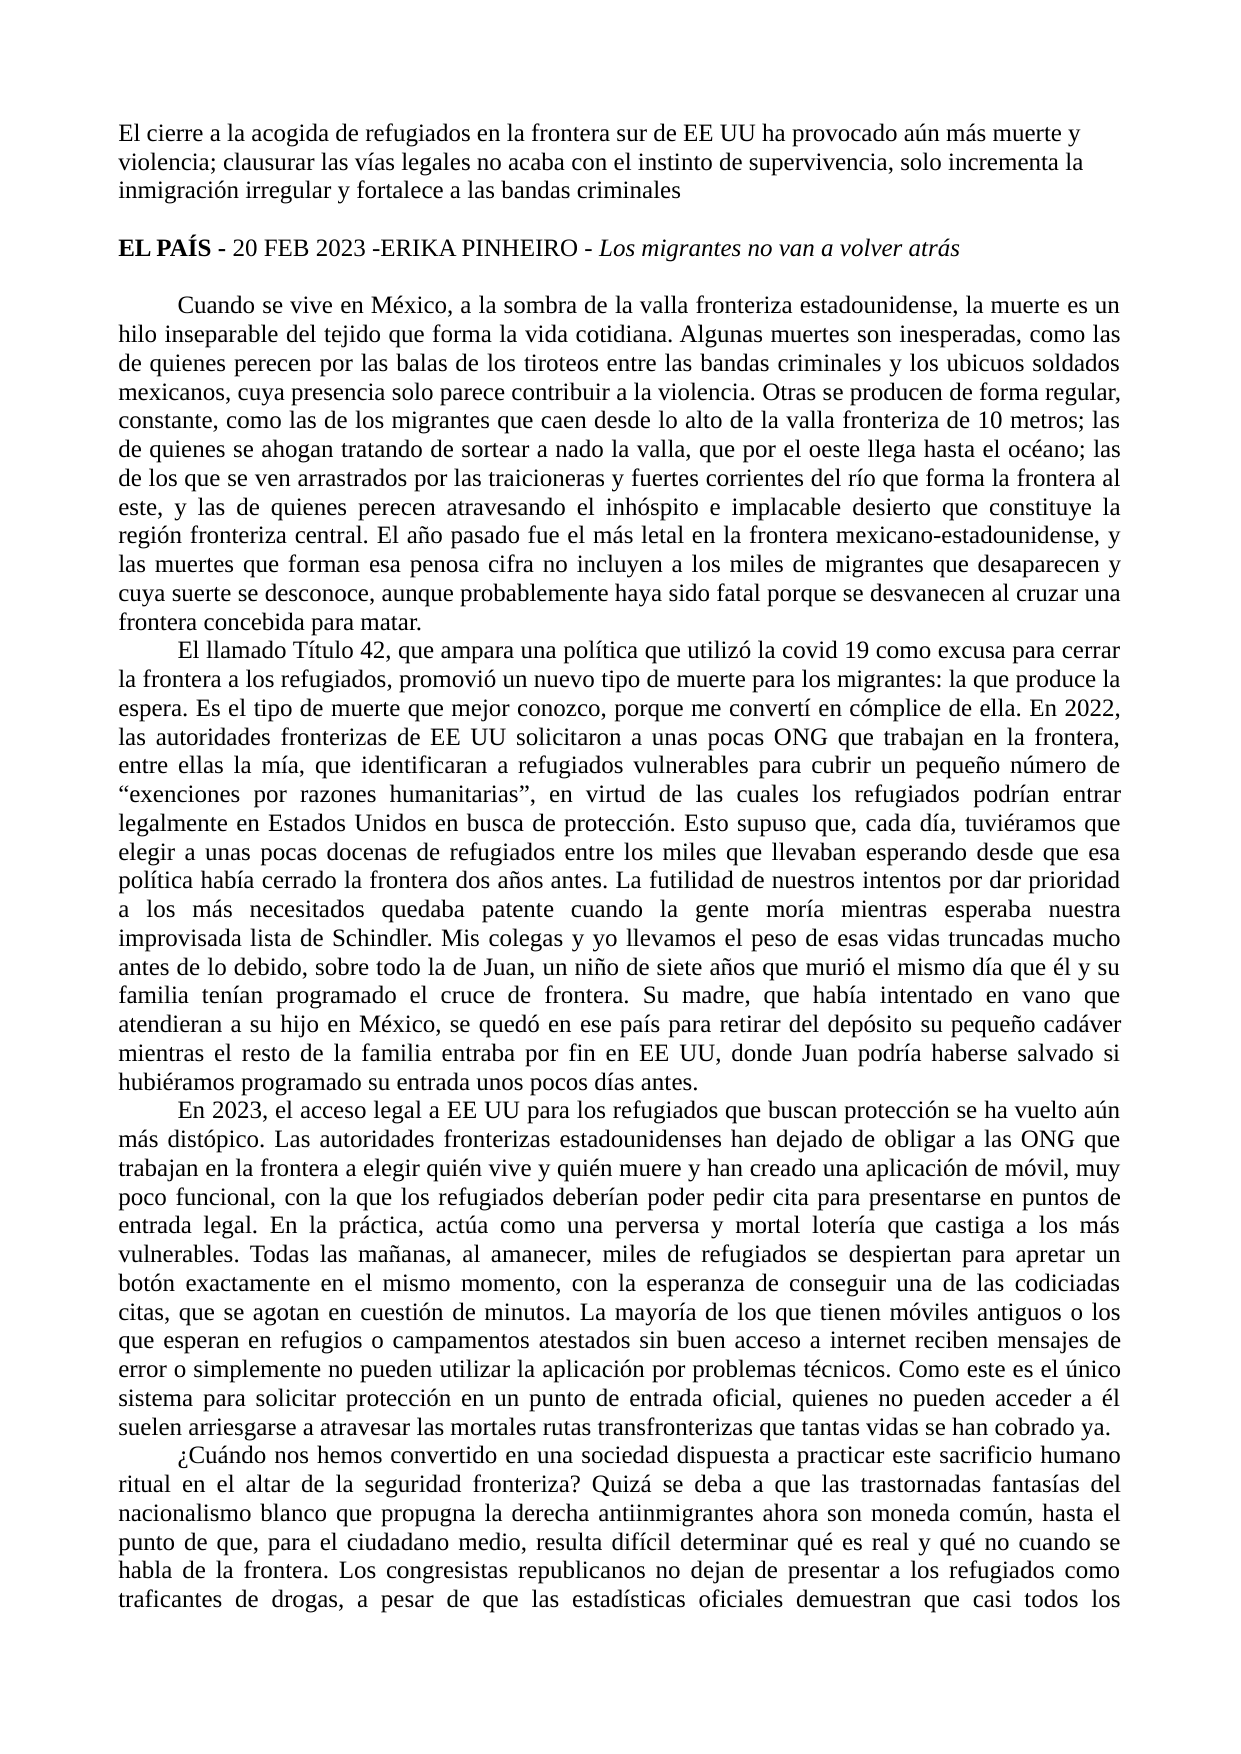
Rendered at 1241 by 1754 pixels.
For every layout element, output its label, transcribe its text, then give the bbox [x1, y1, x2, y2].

text El cierre a la acogida de refugiados en la frontera sur de EE UU ha provocado aún más muerte y violencia; clausurar las vías legales no acaba con el instinto de supervivencia, solo incrementa la inmigración irregular y fortalece a las bandas criminales [118, 118, 1122, 204]
text Cuando se vive en México, a la sombra de la valla fronteriza estadounidense, la muerte es un hilo inseparable del tejido que forma la vida cotidiana. Algunas muertes son inesperadas, como las de quienes perecen por las balas de los tiroteos entre las bandas criminales y los ubicuos soldados mexicanos, cuya presencia solo parece contribuir a la violencia. Otras se producen de forma regular, constante, como las de los migrantes que caen desde lo alto de la valla fronteriza de 10 metros; las de quienes se ahogan tratando de sortear a nado la valla, que por el oeste llega hasta el océano; las de los que se ven arrastrados por las traicioneras y fuertes corrientes del río que forma la frontera al este, y las de quienes perecen atravesando el inhóspito e implacable desierto que constituye la región fronteriza central. El año pasado fue el más letal en la frontera mexicano-estadounidense, y las muertes que forman esa penosa cifra no incluyen a los miles de migrantes que desaparecen y cuya suerte se desconoce, aunque probablemente haya sido fatal porque se desvanecen al cruzar una frontera concebida para matar. [118, 291, 1122, 636]
text EL PAÍS - 20 FEB 2023 -ERIKA PINHEIRO - Los migrantes no van a volver atrás [118, 233, 1122, 262]
text El llamado Título 42, que ampara una política que utilizó la covid 19 como excusa para cerrar la frontera a los refugiados, promovió un nuevo tipo de muerte para los migrantes: la que produce la espera. Es el tipo de muerte que mejor conozco, porque me convertí en cómplice de ella. En 2022, las autoridades fronterizas de EE UU solicitaron a unas pocas ONG que trabajan en la frontera, entre ellas la mía, que identificaran a refugiados vulnerables para cubrir un pequeño número de “exenciones por razones humanitarias”, en virtud de las cuales los refugiados podrían entrar legalmente en Estados Unidos en busca de protección. Esto supuso que, cada día, tuviéramos que elegir a unas pocas docenas de refugiados entre los miles que llevaban esperando desde que esa política había cerrado la frontera dos años antes. La futilidad de nuestros intentos por dar prioridad a los más necesitados quedaba patente cuando la gente moría mientras esperaba nuestra improvisada lista de Schindler. Mis colegas y yo llevamos el peso de esas vidas truncadas mucho antes de lo debido, sobre todo la de Juan, un niño de siete años que murió el mismo día que él y su familia tenían programado el cruce de frontera. Su madre, que había intentado en vano que atendieran a su hijo en México, se quedó en ese país para retirar del depósito su pequeño cadáver mientras el resto de la familia entraba por fin en EE UU, donde Juan podría haberse salvado si hubiéramos programado su entrada unos pocos días antes. [118, 636, 1122, 1096]
text ¿Cuándo nos hemos convertido en una sociedad dispuesta a practicar este sacrificio humano ritual en el altar de la seguridad fronteriza? Quizá se deba a que las trastornadas fantasías del nacionalismo blanco que propugna la derecha antiinmigrantes ahora son moneda común, hasta el punto de que, para el ciudadano medio, resulta difícil determinar qué es real y qué no cuando se habla de la frontera. Los congresistas republicanos no dejan de presentar a los refugiados como traficantes de drogas, a pesar de que las estadísticas oficiales demuestran que casi todos los [118, 1441, 1122, 1613]
text En 2023, el acceso legal a EE UU para los refugiados que buscan protección se ha vuelto aún más distópico. Las autoridades fronterizas estadounidenses han dejado de obligar a las ONG que trabajan en la frontera a elegir quién vive y quién muere y han creado una aplicación de móvil, muy poco funcional, con la que los refugiados deberían poder pedir cita para presentarse en puntos de entrada legal. En la práctica, actúa como una perversa y mortal lotería que castiga a los más vulnerables. Todas las mañanas, al amanecer, miles de refugiados se despiertan para apretar un botón exactamente en el mismo momento, con la esperanza de conseguir una de las codiciadas citas, que se agotan en cuestión de minutos. La mayoría de los que tienen móviles antiguos o los que esperan en refugios o campamentos atestados sin buen acceso a internet reciben mensajes de error o simplemente no pueden utilizar la aplicación por problemas técnicos. Como este es el único sistema para solicitar protección en un punto de entrada oficial, quienes no pueden acceder a él suelen arriesgarse a atravesar las mortales rutas transfronterizas que tantas vidas se han cobrado ya. [118, 1096, 1122, 1441]
